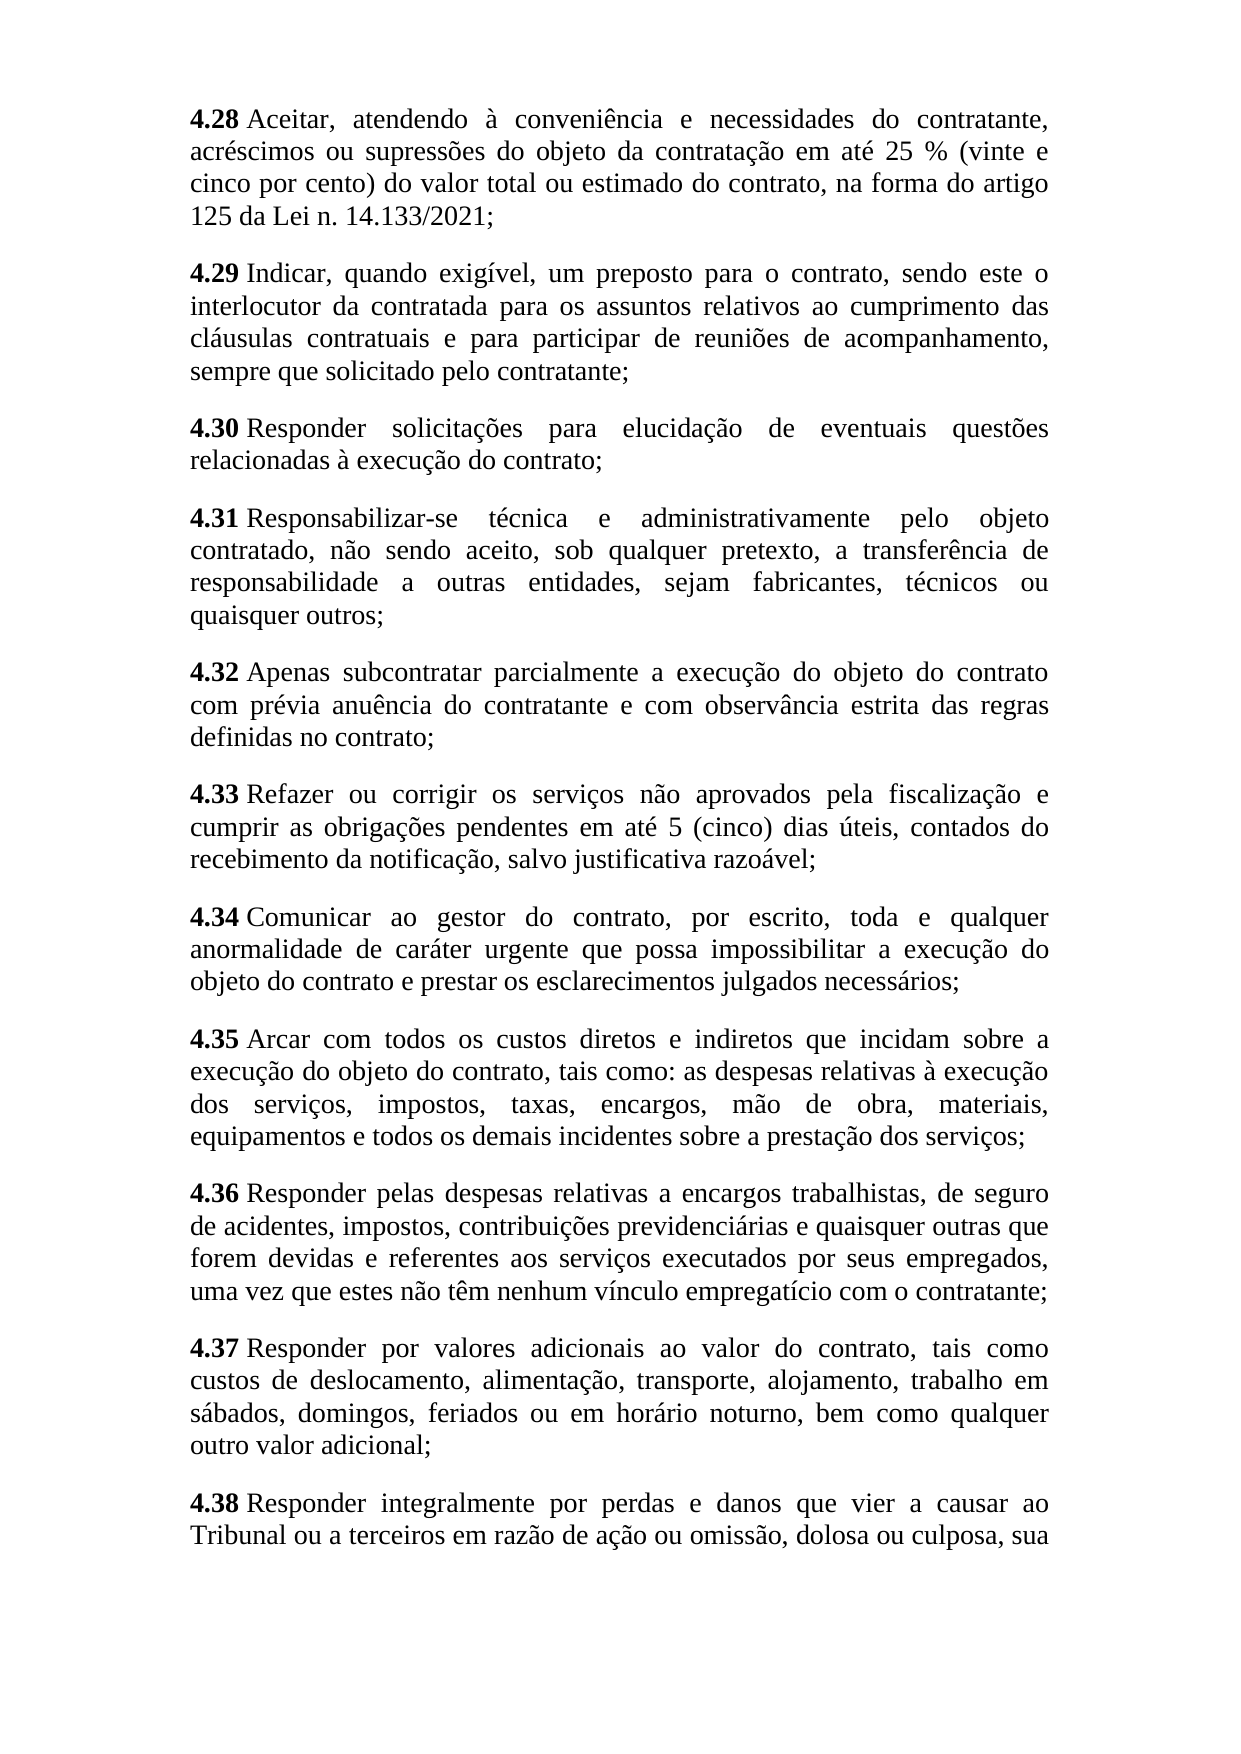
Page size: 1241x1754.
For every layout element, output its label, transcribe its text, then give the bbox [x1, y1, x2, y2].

text 4.38 Responder integralmente por perdas e danos que vier a causar ao Tribunal ou a terceiros em razão de ação ou omissão, dolosa ou culposa, sua [190, 1486, 1051, 1550]
text 4.29 Indicar, quando exigível, um preposto para o contrato, sendo este o interlocutor da contratada para os assuntos relativos ao cumprimento das cláusulas contratuais e para participar de reuniões de acompanhamento, sempre que solicitado pelo contratante; [190, 256, 1051, 386]
text 4.31 Responsabilizar-se técnica e administrativamente pelo objeto contratado, não sendo aceito, sob qualquer pretexto, a transferência de responsabilidade a outras entidades, sejam fabricantes, técnicos ou quaisquer outros; [190, 501, 1051, 630]
text 4.30 Responder solicitações para elucidação de eventuais questões relacionadas à execução do contrato; [190, 411, 1051, 476]
text 4.35 Arcar com todos os custos diretos e indiretos que incidam sobre a execução do objeto do contrato, tais como: as despesas relativas à execução dos serviços, impostos, taxas, encargos, mão de obra, materiais, equipamentos e todos os demais incidentes sobre a prestação dos serviços; [190, 1022, 1051, 1151]
text 4.33 Refazer ou corrigir os serviços não aprovados pela fiscalização e cumprir as obrigações pendentes em até 5 (cinco) dias úteis, contados do recebimento da notificação, salvo justificativa razoável; [190, 777, 1051, 875]
text 4.32 Apenas subcontratar parcialmente a execução do objeto do contrato com prévia anuência do contratante e com observância estrita das regras definidas no contrato; [190, 655, 1051, 752]
text 4.37 Responder por valores adicionais ao valor do contrato, tais como custos de deslocamento, alimentação, transporte, alojamento, trabalho em sábados, domingos, feriados ou em horário noturno, bem como qualquer outro valor adicional; [190, 1331, 1051, 1461]
text 4.28 Aceitar, atendendo à conveniência e necessidades do contratante, acréscimos ou supressões do objeto da contratação em até 25 % (vinte e cinco por cento) do valor total ou estimado do contrato, na forma do artigo 125 da Lei n. 14.133/2021; [190, 102, 1051, 231]
text 4.36 Responder pelas despesas relativas a encargos trabalhistas, de seguro de acidentes, impostos, contribuições previdenciárias e quaisquer outras que forem devidas e referentes aos serviços executados por seus empregados, uma vez que estes não têm nenhum vínculo empregatício com o contratante; [190, 1176, 1051, 1306]
text 4.34 Comunicar ao gestor do contrato, por escrito, toda e qualquer anormalidade de caráter urgente que possa impossibilitar a execução do objeto do contrato e prestar os esclarecimentos julgados necessários; [190, 900, 1051, 997]
